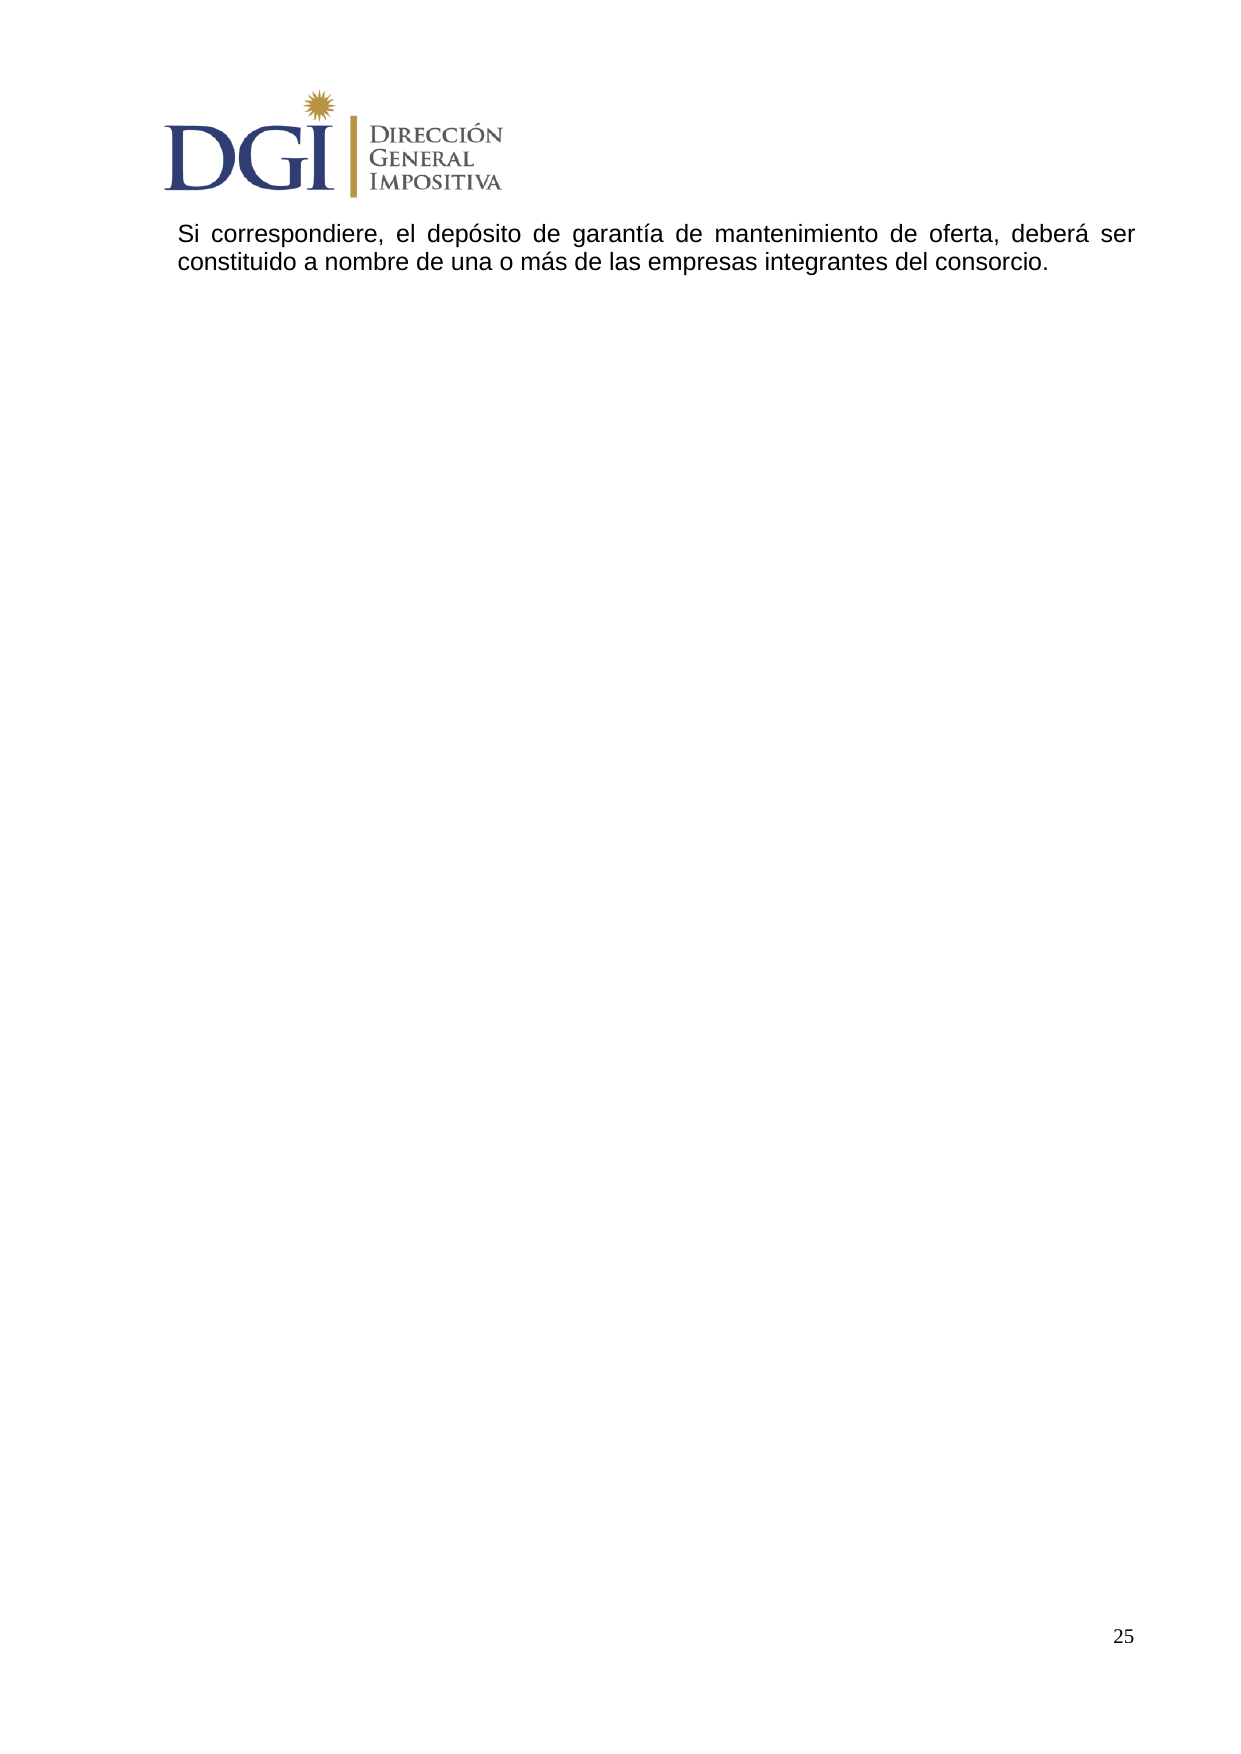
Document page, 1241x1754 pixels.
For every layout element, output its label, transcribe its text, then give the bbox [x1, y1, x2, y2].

picture [134, 79, 524, 207]
text Si correspondiere, el depósito de garantía de mantenimiento de oferta, deberá ser constituido a nombre de una o más de las empresas integrantes del consorcio. [177, 218, 1137, 276]
